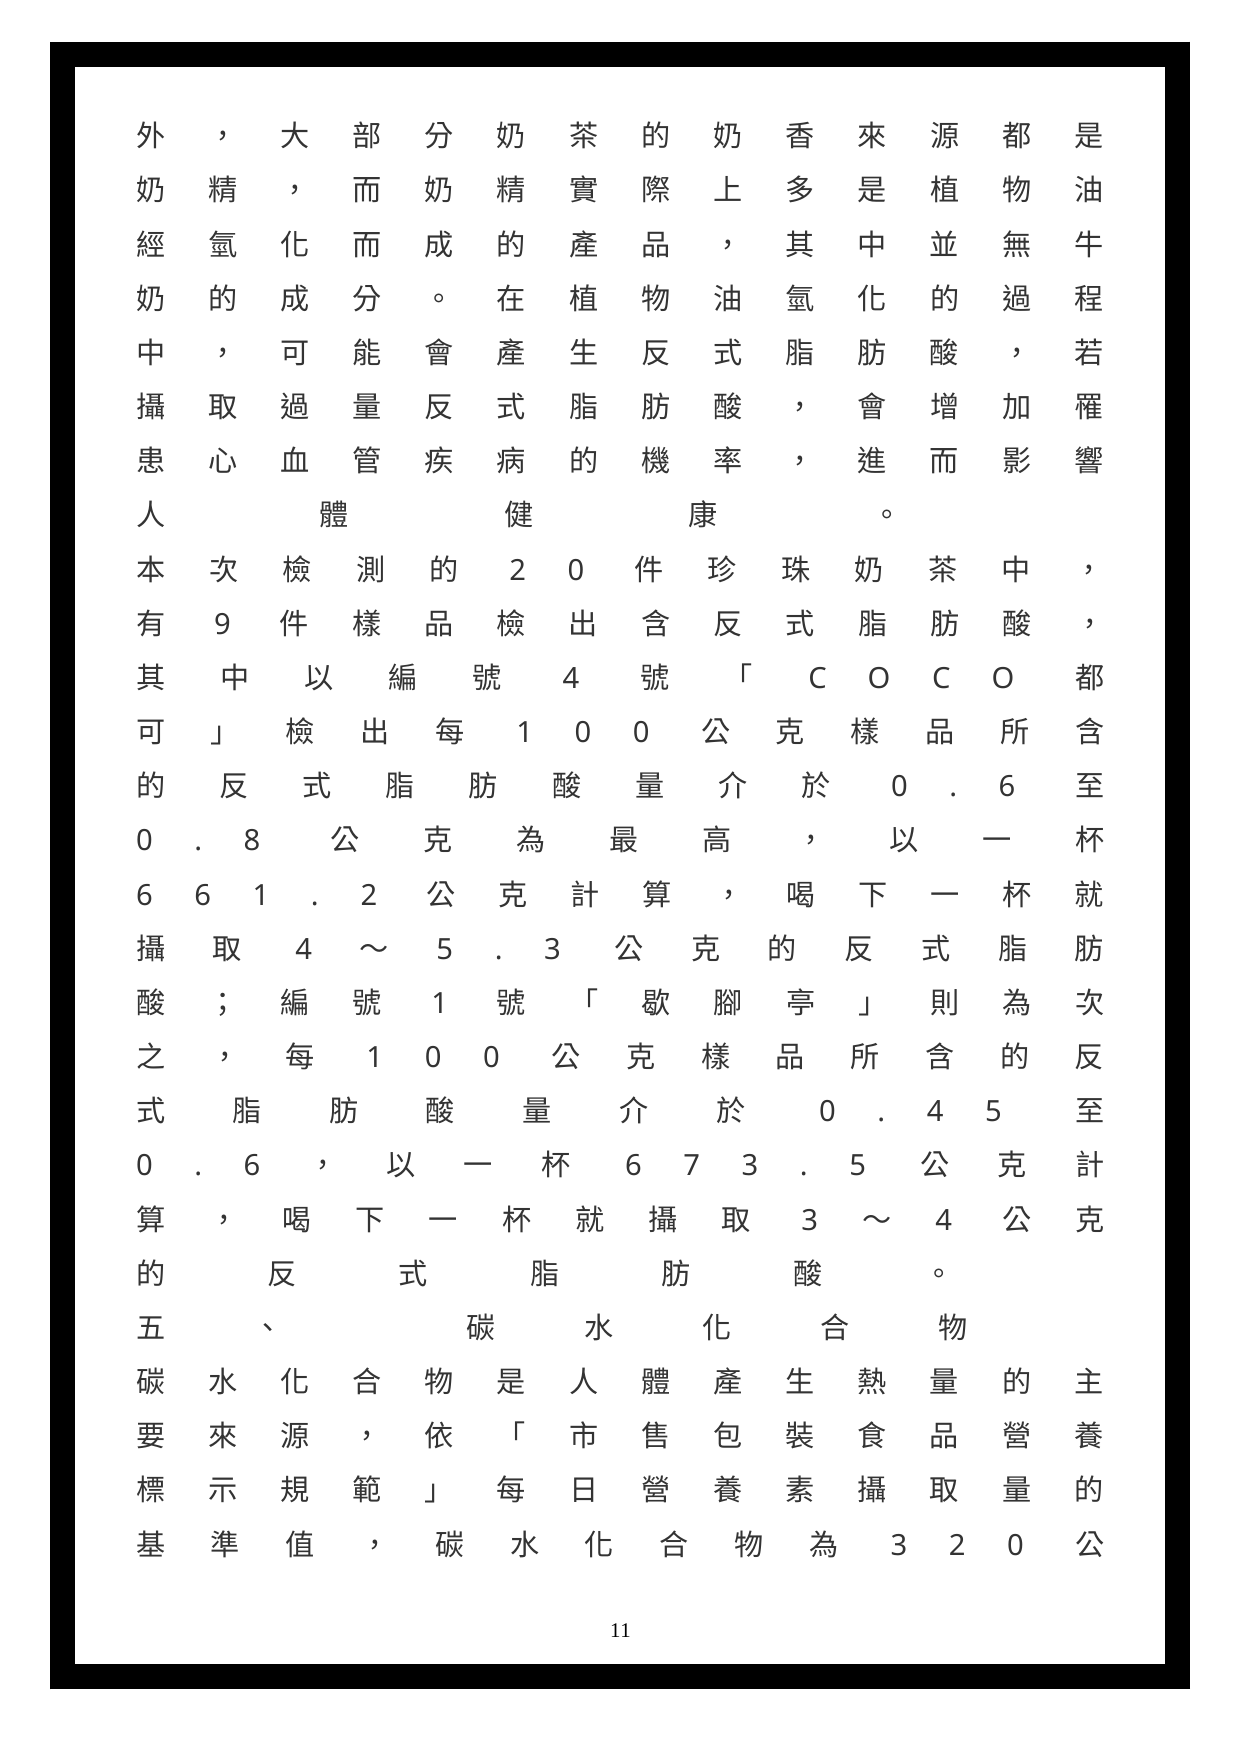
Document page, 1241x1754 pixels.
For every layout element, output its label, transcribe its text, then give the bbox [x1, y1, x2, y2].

text 台灣大街小巷隨處可見杯飲店，其銷售的飲品香濃好喝，但卻易使消費者忽略隱藏其中的高熱量，飲用過多不僅會造成身材走樣，更可能容易罹患心血管或糖尿病等慢性疾病。 消基會3月曾進行一項調查發現，有28%的消費者最少每星期會喝1杯茶飲店的杯飲，而有16%的消費者每天會喝1杯，換算起來，國人一年要喝93萬1500杯，比例相當驚人。 為了消費者的健康著想，消基會本次針對20件市售珍珠奶茶進行：「脂肪」、「飽和脂肪酸」、「反式脂肪酸」、「碳水化合物」、「熱量」與「珍珠的防腐劑」進行檢測，作為消費者選購時的參考。 採樣 採樣時間為97年3月初，採樣地點為大台北地區知名的連鎖飲料專賣店或複合式餐飲店，珍珠奶茶的甜度與冰塊量，均為各店的正常標準量，購得19件珍珠奶茶樣品，其中18號店家「鮮芋仙」，因未販賣珍珠奶茶而購買珍珠鮮奶茶，共計採得20件樣品。 一、 價格調查 本次購得的樣品單杯價格介於25至75元，換算成每百公克的價格介於3.7至22.8元不等，其中以編號1號「歇腳亭」最便宜；20號「春水堂」最貴。 二、 脂肪 脂肪為人體必需的營養素之一，根據「市售包裝食品營養標示規範」每日營養素攝取量的基準值，脂肪為55公克。 本次實際檢測結果，以編號17號「奉茶來恁兜」珍珠奶茶的脂肪最高，每100公克樣品的脂肪含量介於3至4公克之間，以一杯435.8公克計算，喝下一杯就攝取13～17公克的脂肪，相當於每日攝取量55公克的24%～31%。 消基會表示，由於各家茶飲店的飲料容器不同，所盛容量亦不相同，因此，若換算各家茶飲店所販賣的容量後，編號1號「歇腳亭」的招牌珍奶，每100公克樣品的脂肪含量介於2～3公克，以一杯673.5公克計算，喝下一杯就攝取13～20公克的脂肪，相當於每日攝取量55公克的24%～36%。 三、 飽和脂肪酸 飲食中的油脂是由飽和脂肪酸、單元不飽和脂肪酸及多元不飽和脂肪酸組成，依其不同的組成比例具有不同特性與用途。 根據衛生署建議的每日攝取量，飽和脂肪不應超過18公克，若攝取過多的飽和脂肪酸，會使體內的低密度脂蛋白膽固醇（LDL）升高，繼而堆積在血管壁，增加罹患心血管疾病的機率。 本次檢驗20件樣品的結果，檢出每100公克樣品的飽和脂肪酸介於0.1至4公克之間，其中以編號17號「奉茶來恁兜」每100公克樣品的飽和脂肪酸含量介於3至4公克為最高；以一杯435.8公克計算，喝下一杯就攝取13～17公克的飽和脂肪酸，相當於每日攝取量18公克的72%～94%。 四、 反式脂肪酸 一般市售俗稱的奶茶，除了少數標榜以鮮奶取代奶精的鮮奶茶之外，大部分奶茶的奶香來源都是奶精，而奶精實際上多是植物油經氫化而成的產品，其中並無牛奶的成分。在植物油氫化的過程中，可能會產生反式脂肪酸，若攝取過量反式脂肪酸，會增加罹患心血管疾病的機率，進而影響人體健康。 本次檢測的20件珍珠奶茶中，有9件樣品檢出含反式脂肪酸，其中以編號4號「COCO都可」檢出每100公克樣品所含的反式脂肪酸量介於0.6至0.8公克為最高，以一杯661.2公克計算，喝下一杯就攝取4～5.3公克的反式脂肪酸；編號1號「歇腳亭」則為次之，每100公克樣品所含的反式脂肪酸量介於0.45至0.6，以一杯673.5公克計算，喝下一杯就攝取3～4公克的反式脂肪酸。 五、 碳水化合物 碳水化合物是人體產生熱量的主要來源，依「市售包裝食品營養標示規範」每日營養素攝取量的基準值，碳水化合物為320公克。珍珠奶茶中的糖分及珍珠本身的澱粉，都屬於碳水化合物。 本次檢測的20件樣品，測得每100公克樣品含有5至25公克的碳水化合物，其中編號15號「清心福全」每100公克樣品含有20至25公克的碳水化合物為最高；以一杯457.3公克計算，喝下一杯就攝取91～114公克的碳水化合物，相當於每日攝取量320公克的28%～36%。 六、 熱量 本次檢測20件珍珠奶茶樣品，每100公克樣品的熱量介於50至110大卡之間，其中編號1號「歇腳亭」、4號「COCO都可」、6號「葵可利」、9號「50嵐」、11號「摩奇地」、12號「傳奇茶坊」、15號「清心福全」與17號「奉茶來恁兜」等8件樣品檢出熱量較高，每100公克珍珠奶茶的熱量介於90至110大卡之間。 「市售包裝食品營養標示規範」每日營養素攝取量的基準值，熱量為2000大卡；以一杯435.8～673.5公克計算，喝下一杯就攝取392～741大卡的熱量，相當於每日攝取量2,000大卡的20%～37%。 七、 防腐劑 食品中含有許多營養成分，在販售或保存期間，可能會發生劣變或孳生微生物而造成腐敗，因此有業者會添加防腐劑來抑制微生物生長，以延長食品的保存期限。 珍珠奶茶裡的「珍珠」，適用糕餅類防腐劑限量標準，依照「食品添加物使用範圍及限量暨規格標準」的規定，「苯甲酸」的使用量上限皆為1.0公克/公斤，而「去水醋酸」則不得添加；檢測的20件樣品中珍珠均未檢出「苯甲酸」與「去水醋酸」。 而「己二烯酸」的使用量上限皆為1.0公克/公斤，本次針對珍珠奶茶中的「珍珠」進行防腐劑「己二烯酸」檢測，有16件樣品檢出珍珠含0.03至0.35公克/公斤的「己二烯酸」，雖然檢出量皆未超過使用上限的規定值，但消基會還是提醒消費者注意。 總結 1. 一杯珍奶熱量比一碗白飯還多 珍珠奶茶香甜的滋味讓人難以抗拒，其成分除了水和茶之外，還包括奶精、糖與珍珠，分別屬於脂肪與碳水化合物，若過量飲用則可能會吃下過多的熱量。 消基會指出，一碗白飯熱量約280大卡，依照本次熱量的檢測結果換算，一杯平均500公克正常甜度與正常冰塊量的珍珠奶茶，其所含的熱量可高達250至550大卡之間，若消費者每天飲用一杯，卻又缺乏運動，最快14天，多攝取的熱量就會使體重增加一公斤。 另外，一杯平均500公克正常甜度與正常冰塊量的珍珠奶茶，其碳水化合物達25至125公克，約占每日碳水化合物攝取基準值320公克的8％至39％；脂肪含量為2.5至20公克，占每日脂肪攝取基準值55公克的4.5％至36％，因此消基會提醒消費者，飲用珍珠奶茶必須注意飲用量，以免影響健康。 2. 奶精（粉）含飽和脂肪酸與反式脂肪酸 除了熱量偏高的問題之外，市售奶茶大多添加奶精或奶精粉，這類增加奶香味的添加物是由植物油氫化而成，屬於油脂類而非奶類，其成分含飽和脂肪酸與反式脂肪酸，若攝取過量可能會增加罹患心臟血管疾病的機率，影響人體健康。 本次檢測的20件樣品中，其中編號18號「鮮芋仙」為珍珠鮮奶茶，是以鮮奶取代奶精，所以在脂肪、飽和脂肪酸、反式脂肪酸與熱量等項目的檢出值皆較低。 消基會提醒消費者，目前幾乎所有的連鎖飲料專賣店或複合式餐飲店，都可以依照個人喜好調整飲料的甜度，若消費者戒不掉飲用此類飲料的習慣，建議可要求店家調整為半糖或無糖的飲品，以降低熱量攝取，以免攝取過多熱量，造成身體的負擔。 3. 珍珠奶茶配香腸，小心致癌！ 本次檢測的20件珍珠奶茶樣品，其中有4件未檢出珍珠含防腐劑；16件檢出珍珠含0.03至0.35公克／公斤的己二烯酸，皆未超過使用上限規定值，故20件樣品皆符合規定。 消基會董事長程仁宏指出，喝了添加「己二烯酸」防腐劑的珍珠奶茶，如果再吃含有亞硝酸鹽的「香腸」，有可能導致染色體突變，而有致癌的風險。 4. 為了健康，少吃、少喝垃圾食物 世界消費者聯合會（CI）將2008年世界消費者日的活動主題定為─「Junk Food Generation」（垃圾食物世代）。談到垃圾食物，很多人會直覺聯想到炸雞、薯條、漢堡，但其實僅提供一些熱量，別無其他營養素的食物，或是提供超過人體需求，多熱量、多糖、多鹽等食物皆屬之。 目前台灣大街小巷隨處可見外帶式冷熱飲連鎖店，但消基會表示，過度飲用加糖飲料，不但會導致肥胖、蛀牙，更可能造成發育不良，而人體若接受過多的人工化學物質，還會增加肝臟跟腎臟的負擔。 反垃圾食品運動正蔓延全球，各國紛紛採取因應對策，台灣當然不能置身事外！消基會希望經過此次調查活動，能喚起相關單位及消費者的注意，為了健康與環保，少吃、少喝垃圾食物，自備開水才是消費者最好的選擇！（指導單位：行政院消費者保護委員會） 財團法人中華民國消費者文教基金會 BOX：市售含反式脂肪的食品須強制標示 衛生署公告自97年1月1日起（以完成製造日期為準）所生產的市售包裝食品，都須在營養標示的「脂肪」項下，加標「飽和脂肪」與「反式脂肪」的含量，若食品每100公克之固體（半固體）或每100毫升之液體所含飽和脂肪量不超過0.1公克、反式脂肪量不超過0.3公克，則得以在該項目分別以「0」標示。 衛生署建議，一般人每日攝取脂肪總量不超過55公克，飽和脂肪不超過18公克，反式脂肪則要愈低愈 [136, 103, 1104, 1566]
